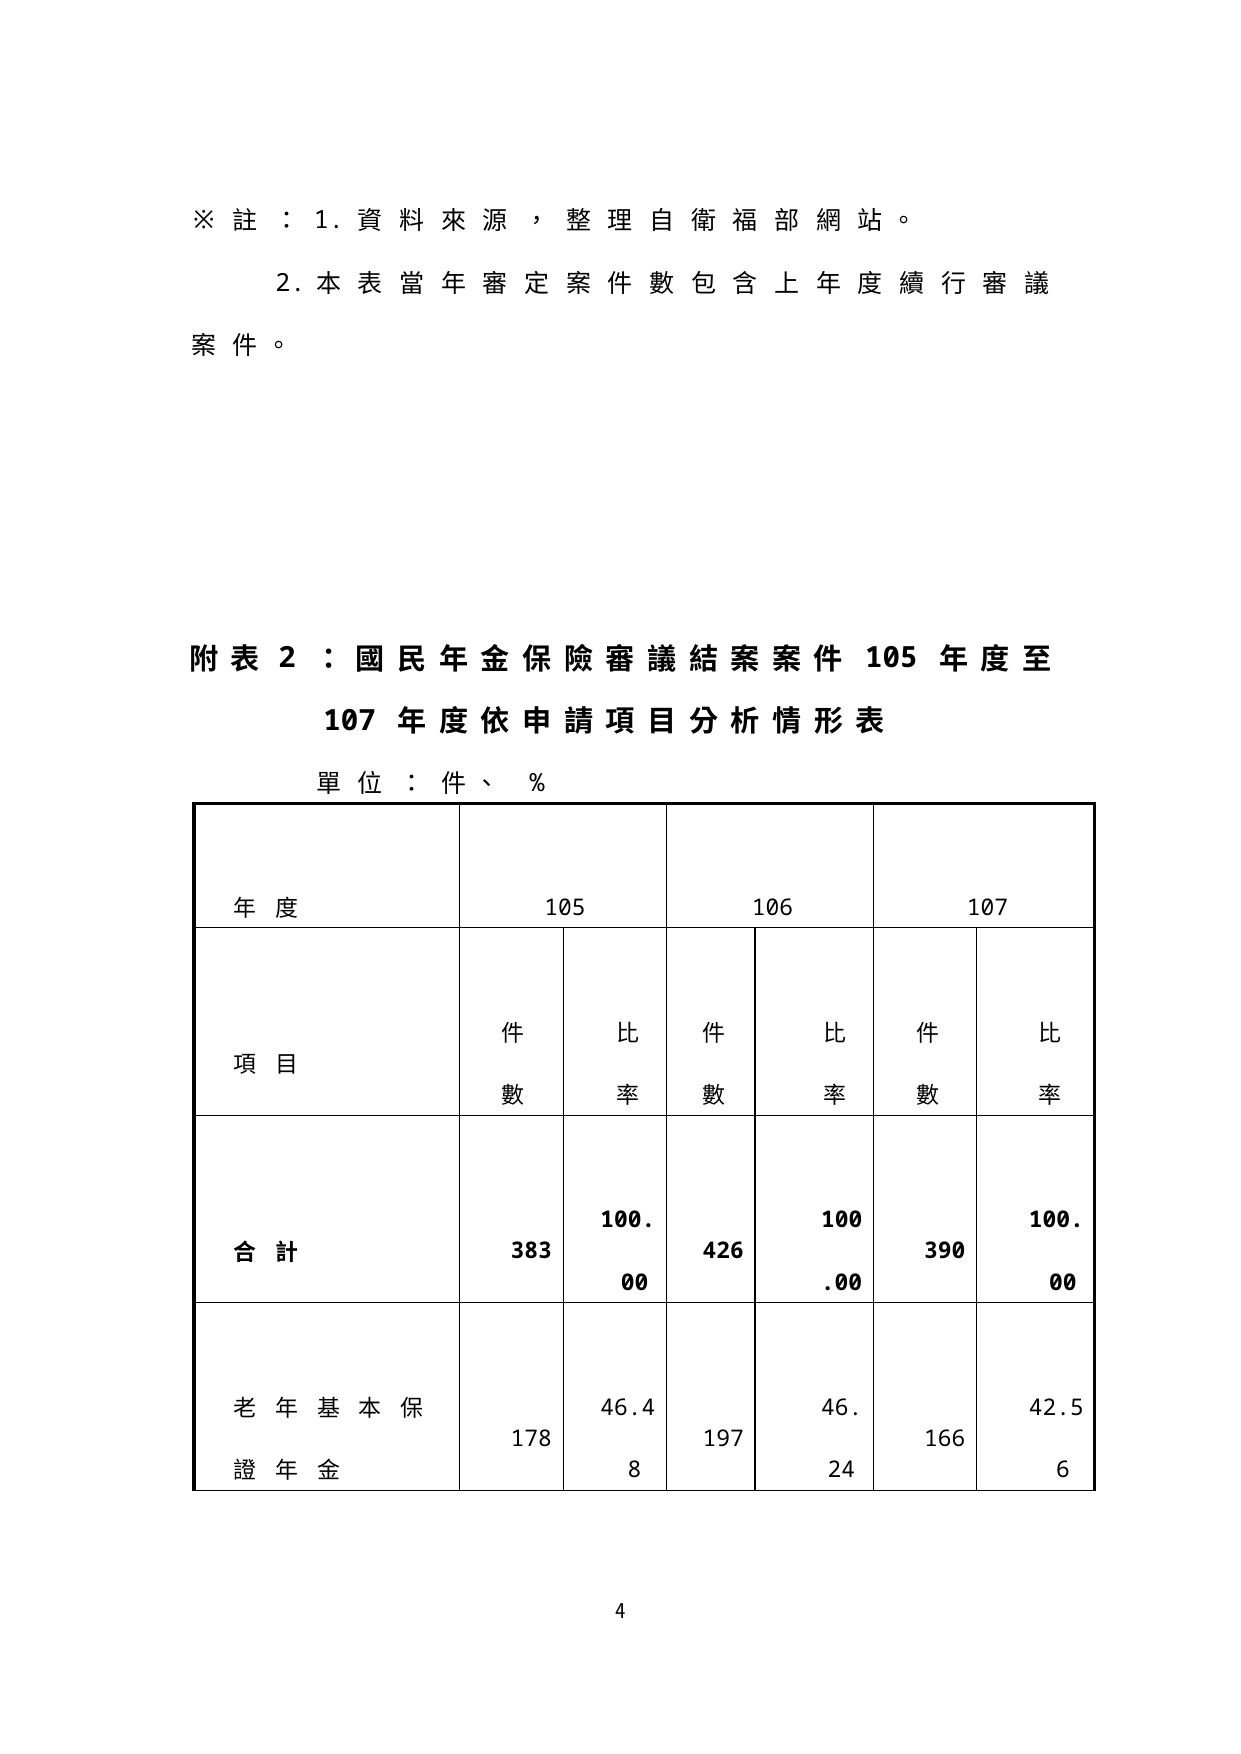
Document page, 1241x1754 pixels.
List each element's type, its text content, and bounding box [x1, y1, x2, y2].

table_cell 100.00 [977, 1116, 1093, 1302]
table_header 105 [460, 805, 666, 927]
table_cell 老年基本保證年金 [196, 1303, 459, 1490]
table_cell 件數 [460, 928, 563, 1115]
table_cell 42.56 [977, 1303, 1093, 1490]
table_cell 426 [667, 1116, 754, 1302]
table_cell 390 [874, 1116, 976, 1302]
table_cell 項目 [196, 928, 459, 1115]
table_cell 166 [874, 1303, 976, 1490]
table_cell 197 [667, 1303, 754, 1490]
table_cell 比率 [977, 928, 1093, 1115]
table_cell 100.00 [756, 1116, 873, 1302]
table_cell 383 [460, 1116, 563, 1302]
table_cell 合計 [196, 1116, 459, 1302]
table_cell 100.00 [564, 1116, 666, 1302]
table_cell 46.24 [756, 1303, 873, 1490]
table_cell 比率 [756, 928, 873, 1115]
table_cell 件數 [667, 928, 754, 1115]
text 附表2：國民年金保險審議結案案件105年度至107年度依申請項目分析情形表 單位：件、% [183, 615, 1058, 802]
text ※註：1.資料來源，整理自衛福部網站。 [183, 177, 1058, 240]
text 2.本表當年審定案件數包含上年度續行審議案件。 [183, 240, 1058, 365]
table_cell 件數 [874, 928, 976, 1115]
table_cell 46.48 [564, 1303, 666, 1490]
table_cell 比率 [564, 928, 666, 1115]
table_header 106 [667, 805, 873, 927]
table_header 107 [874, 805, 1093, 927]
table_cell 178 [460, 1303, 563, 1490]
table_header 年度 [196, 805, 459, 927]
